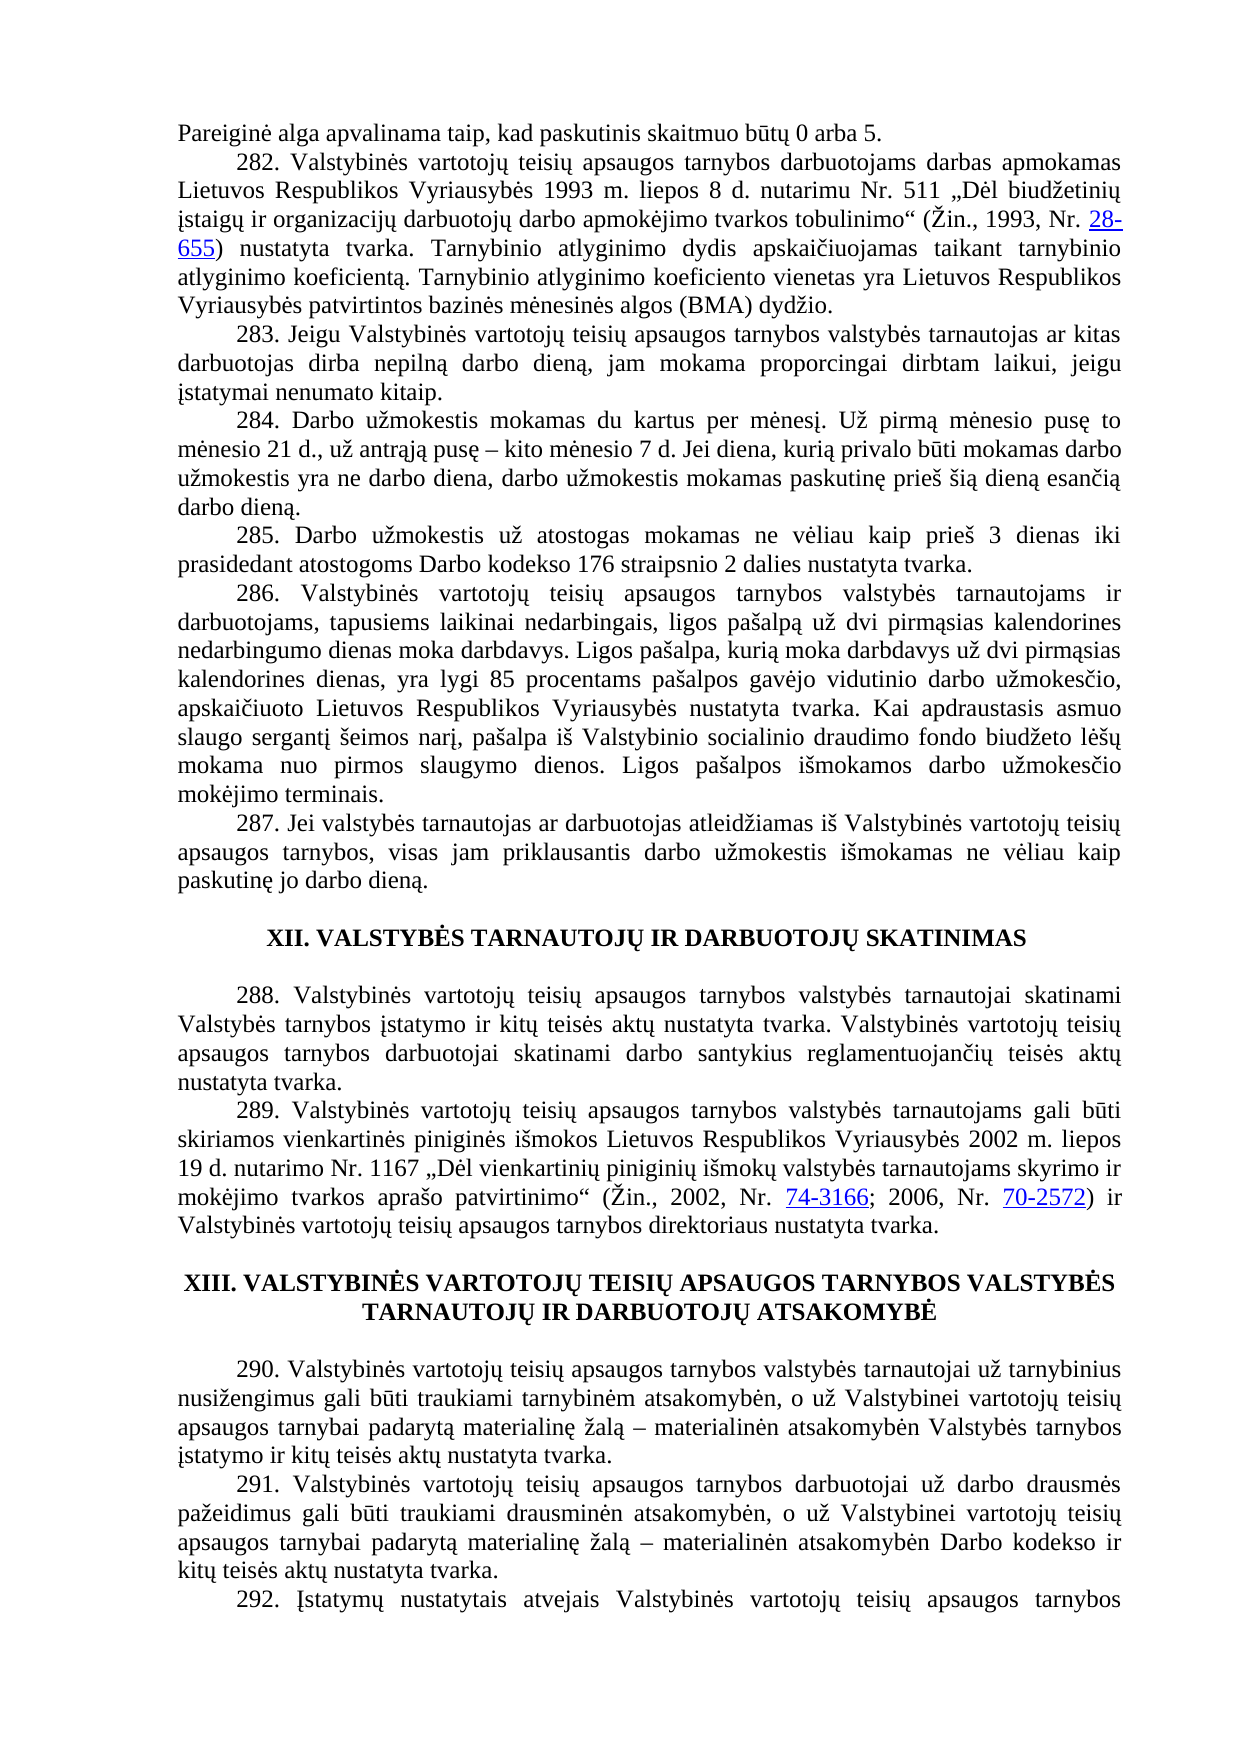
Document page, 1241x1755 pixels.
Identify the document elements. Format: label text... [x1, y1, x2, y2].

text Pareiginė alga apvalinama taip, kad paskutinis skaitmuo būtų 0 arba 5. [177, 118, 1122, 147]
text XII. VALSTYBĖS TARNAUTOJŲ IR DARBUOTOJŲ SKATINIMAS [177, 923, 1122, 952]
text 287. Jei valstybės tarnautojas ar darbuotojas atleidžiamas iš Valstybinės vartotojų teisių apsaugos tarnybos, visas jam priklausantis darbo užmokestis išmokamas ne vėliau kaip paskutinę jo darbo dieną. [177, 808, 1122, 894]
text 291. Valstybinės vartotojų teisių apsaugos tarnybos darbuotojai už darbo drausmės pažeidimus gali būti traukiami drausminėn atsakomybėn, o už Valstybinei vartotojų teisių apsaugos tarnybai padarytą materialinę žalą – materialinėn atsakomybėn Darbo kodekso ir kitų teisės aktų nustatyta tvarka. [177, 1469, 1122, 1584]
text 289. Valstybinės vartotojų teisių apsaugos tarnybos valstybės tarnautojams gali būti skiriamos vienkartinės piniginės išmokos Lietuvos Respublikos Vyriausybės 2002 m. liepos 19 d. nutarimo Nr. 1167 „Dėl vienkartinių piniginių išmokų valstybės tarnautojams skyrimo ir mokėjimo tvarkos aprašo patvirtinimo“ (Žin., 2002, Nr. 74-3166; 2006, Nr. 70-2572) ir Valstybinės vartotojų teisių apsaugos tarnybos direktoriaus nustatyta tvarka. [177, 1096, 1122, 1239]
text 283. Jeigu Valstybinės vartotojų teisių apsaugos tarnybos valstybės tarnautojas ar kitas darbuotojas dirba nepilną darbo dieną, jam mokama proporcingai dirbtam laikui, jeigu įstatymai nenumato kitaip. [177, 319, 1122, 406]
text 286. Valstybinės vartotojų teisių apsaugos tarnybos valstybės tarnautojams ir darbuotojams, tapusiems laikinai nedarbingais, ligos pašalpą už dvi pirmąsias kalendorines nedarbingumo dienas moka darbdavys. Ligos pašalpa, kurią moka darbdavys už dvi pirmąsias kalendorines dienas, yra lygi 85 procentams pašalpos gavėjo vidutinio darbo užmokesčio, apskaičiuoto Lietuvos Respublikos Vyriausybės nustatyta tvarka. Kai apdraustasis asmuo slaugo sergantį šeimos narį, pašalpa iš Valstybinio socialinio draudimo fondo biudžeto lėšų mokama nuo pirmos slaugymo dienos. Ligos pašalpos išmokamos darbo užmokesčio mokėjimo terminais. [177, 578, 1122, 808]
text 282. Valstybinės vartotojų teisių apsaugos tarnybos darbuotojams darbas apmokamas Lietuvos Respublikos Vyriausybės 1993 m. liepos 8 d. nutarimu Nr. 511 „Dėl biudžetinių įstaigų ir organizacijų darbuotojų darbo apmokėjimo tvarkos tobulinimo“ (Žin., 1993, Nr. 28-655) nustatyta tvarka. Tarnybinio atlyginimo dydis apskaičiuojamas taikant tarnybinio atlyginimo koeficientą. Tarnybinio atlyginimo koeficiento vienetas yra Lietuvos Respublikos Vyriausybės patvirtintos bazinės mėnesinės algos (BMA) dydžio. [177, 147, 1122, 319]
text 292. Įstatymų nustatytais atvejais Valstybinės vartotojų teisių apsaugos tarnybos [177, 1584, 1122, 1613]
text XIII. VALSTYBINĖS VARTOTOJŲ TEISIŲ APSAUGOS TARNYBOS VALSTYBĖS TARNAUTOJŲ IR DARBUOTOJŲ ATSAKOMYBĖ [177, 1268, 1122, 1326]
text 284. Darbo užmokestis mokamas du kartus per mėnesį. Už pirmą mėnesio pusę to mėnesio 21 d., už antrąją pusę – kito mėnesio 7 d. Jei diena, kurią privalo būti mokamas darbo užmokestis yra ne darbo diena, darbo užmokestis mokamas paskutinę prieš šią dieną esančią darbo dieną. [177, 406, 1122, 521]
text 285. Darbo užmokestis už atostogas mokamas ne vėliau kaip prieš 3 dienas iki prasidedant atostogoms Darbo kodekso 176 straipsnio 2 dalies nustatyta tvarka. [177, 521, 1122, 578]
text 290. Valstybinės vartotojų teisių apsaugos tarnybos valstybės tarnautojai už tarnybinius nusižengimus gali būti traukiami tarnybinėm atsakomybėn, o už Valstybinei vartotojų teisių apsaugos tarnybai padarytą materialinę žalą – materialinėn atsakomybėn Valstybės tarnybos įstatymo ir kitų teisės aktų nustatyta tvarka. [177, 1354, 1122, 1469]
text 288. Valstybinės vartotojų teisių apsaugos tarnybos valstybės tarnautojai skatinami Valstybės tarnybos įstatymo ir kitų teisės aktų nustatyta tvarka. Valstybinės vartotojų teisių apsaugos tarnybos darbuotojai skatinami darbo santykius reglamentuojančių teisės aktų nustatyta tvarka. [177, 981, 1122, 1096]
